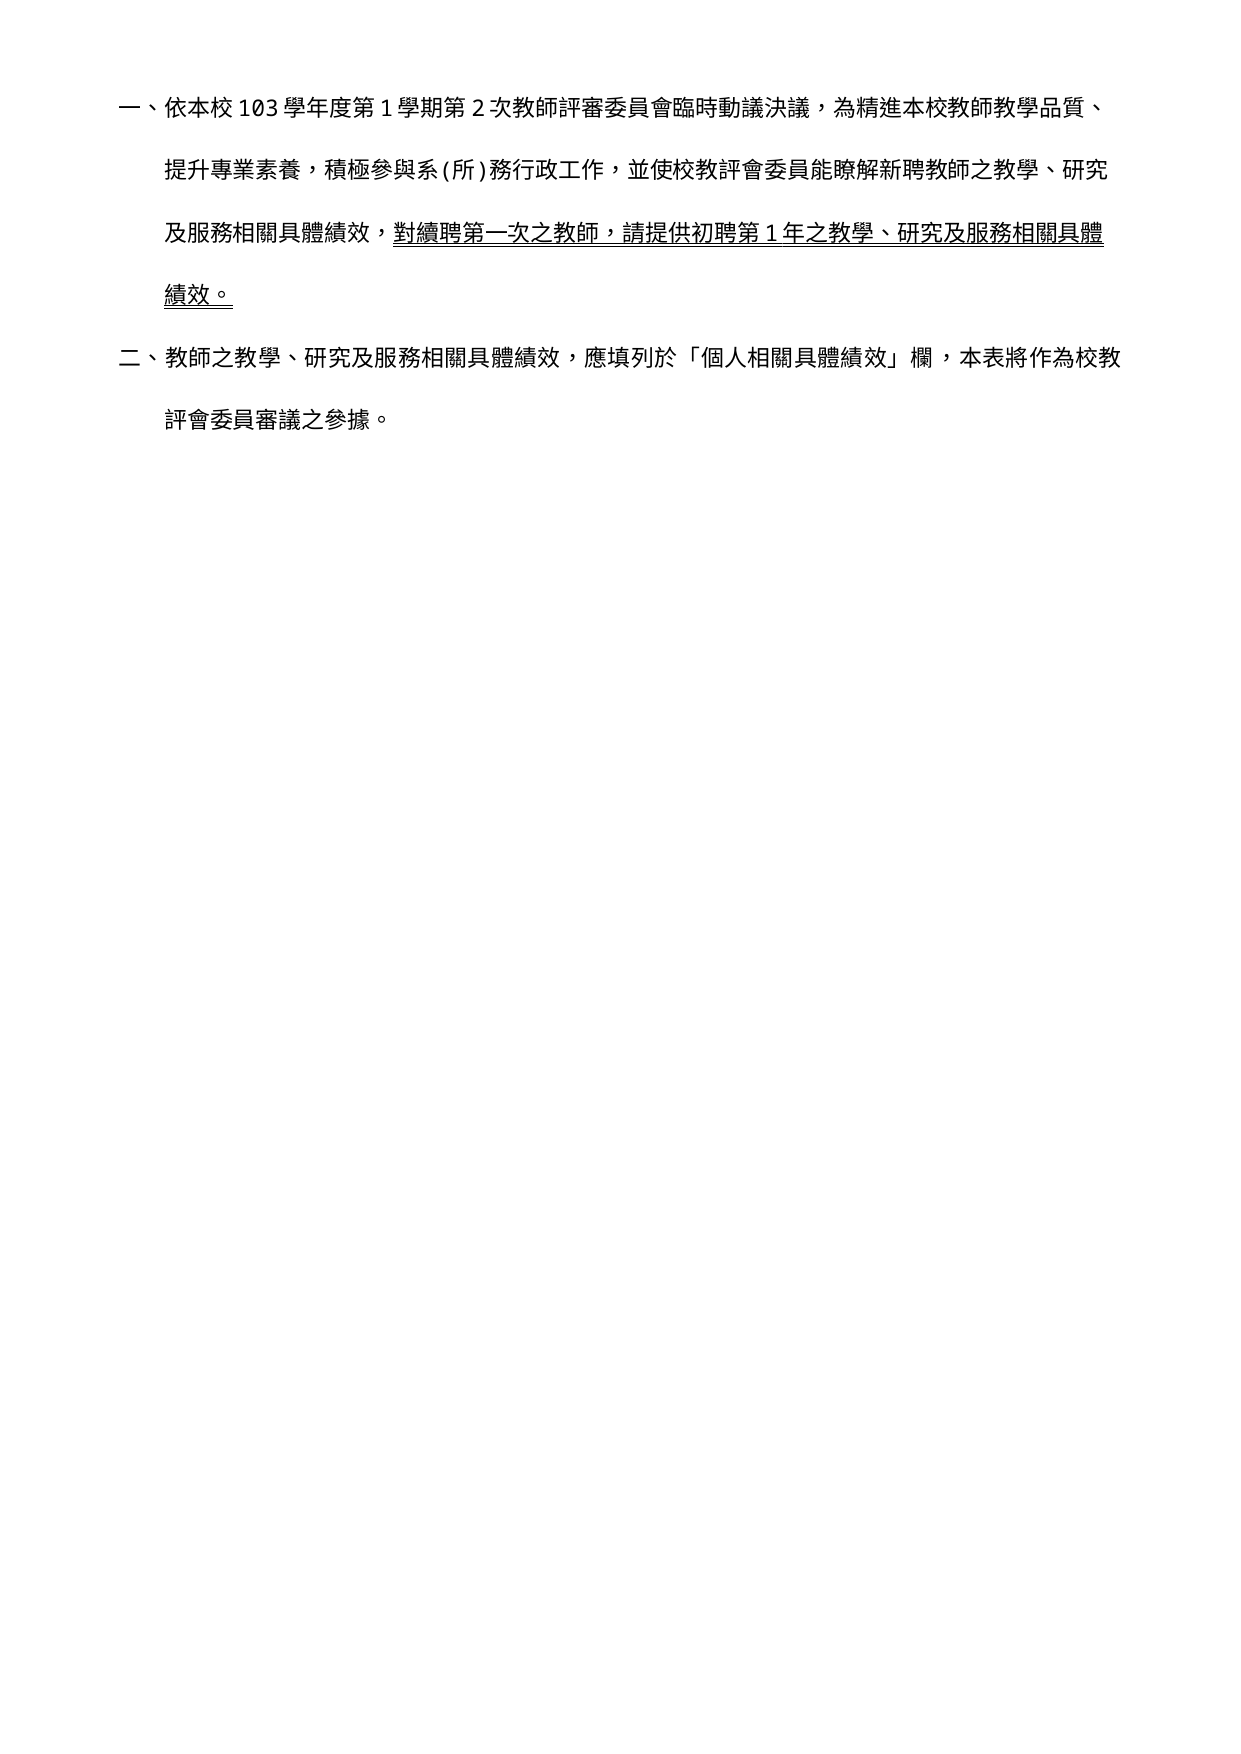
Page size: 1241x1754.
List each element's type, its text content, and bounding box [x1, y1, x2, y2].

text 二、教師之教學、研究及服務相關具體績效，應填列於「個人相關具體績效」欄，本表將作為校教評會委員審議之參據。 [118, 314, 1122, 439]
text 一、依本校103學年度第1學期第2次教師評審委員會臨時動議決議，為精進本校教師教學品質、提升專業素養，積極參與系(所)務行政工作，並使校教評會委員能瞭解新聘教師之教學、研究及服務相關具體績效，對續聘第一次之教師，請提供初聘第1年之教學、研究及服務相關具體績效。 [118, 64, 1122, 314]
